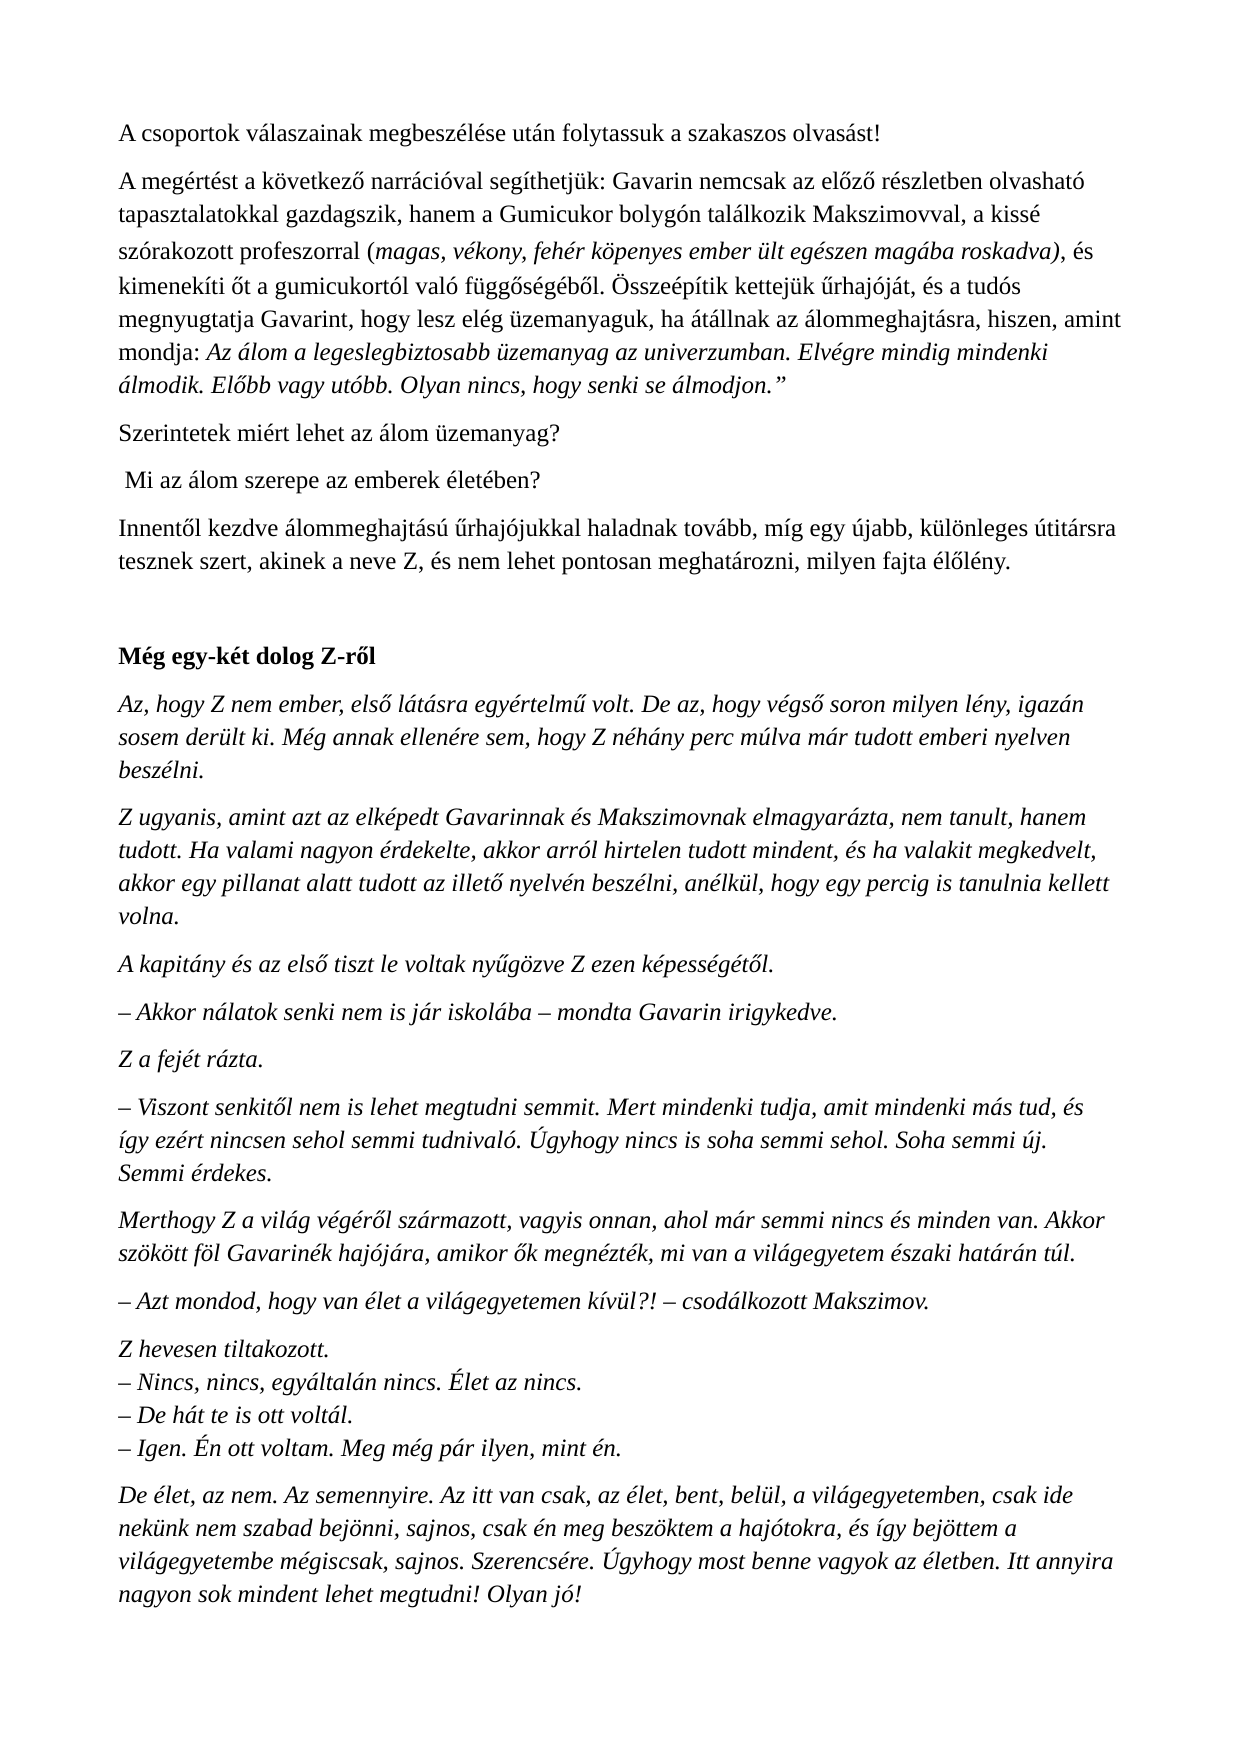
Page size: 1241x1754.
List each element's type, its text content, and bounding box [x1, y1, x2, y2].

text – Viszont senkitől nem is lehet megtudni semmit. Mert mindenki tudja, amit mindenki más tud, és így ezért nincsen sehol semmi tudnivaló. Úgyhogy nincs is soha semmi sehol. Soha semmi új. Semmi érdekes. [118, 1092, 1122, 1187]
text Z hevesen tiltakozott. – Nincs, nincs, egyáltalán nincs. Élet az nincs. – De hát te is ott voltál. – Igen. Én ott voltam. Meg még pár ilyen, mint én. [118, 1334, 1122, 1461]
text Szerintetek miért lehet az álom üzemanyag? [118, 418, 1122, 446]
text Még egy-két dolog Z-ről [118, 641, 1122, 670]
text – Akkor nálatok senki nem is jár iskolába – mondta Gavarin irigykedve. [118, 997, 1122, 1025]
text – Azt mondod, hogy van élet a világegyetemen kívül?! – csodálkozott Makszimov. [118, 1286, 1122, 1315]
text De élet, az nem. Az semennyire. Az itt van csak, az élet, bent, belül, a világegyetemben, csak ide nekünk nem szabad bejönni, sajnos, csak én meg beszöktem a hajótokra, és így bejöttem a világegyetembe mégiscsak, sajnos. Szerencsére. Úgyhogy most benne vagyok az életben. Itt annyira nagyon sok mindent lehet megtudni! Olyan jó! [118, 1480, 1122, 1608]
text Z ugyanis, amint azt az elképedt Gavarinnak és Makszimovnak elmagyarázta, nem tanult, hanem tudott. Ha valami nagyon érdekelte, akkor arról hirtelen tudott mindent, és ha valakit megkedvelt, akkor egy pillanat alatt tudott az illető nyelvén beszélni, anélkül, hogy egy percig is tanulnia kellett volna. [118, 802, 1122, 930]
text A kapitány és az első tiszt le voltak nyűgözve Z ezen képességétől. [118, 949, 1122, 978]
text A megértést a következő narrációval segíthetjük: Gavarin nemcsak az előző részletben olvasható tapasztalatokkal gazdagszik, hanem a Gumicukor bolygón találkozik Makszimovval, a kissé szórakozott profeszorral (magas, vékony, fehér köpenyes ember ült egészen magába roskadva), és kimenekíti őt a gumicukortól való függőségéből. Összeépítik kettejük űrhajóját, és a tudós megnyugtatja Gavarint, hogy lesz elég üzemanyaguk, ha átállnak az álommeghajtásra, hiszen, amint mondja: Az álom a legeslegbiztosabb üzemanyag az univerzumban. Elvégre mindig mindenki álmodik. Előbb vagy utóbb. Olyan nincs, hogy senki se álmodjon.” [118, 166, 1122, 399]
text A csoportok válaszainak megbeszélése után folytassuk a szakaszos olvasást! [118, 118, 1122, 147]
text Mi az álom szerepe az emberek életében? [118, 465, 1122, 494]
text Innentől kezdve álommeghajtású űrhajójukkal haladnak tovább, míg egy újabb, különleges útitársra tesznek szert, akinek a neve Z, és nem lehet pontosan meghatározni, milyen fajta élőlény. [118, 513, 1122, 574]
text Az, hogy Z nem ember, első látásra egyértelmű volt. De az, hogy végső soron milyen lény, igazán sosem derült ki. Még annak ellenére sem, hogy Z néhány perc múlva már tudott emberi nyelven beszélni. [118, 689, 1122, 783]
text Merthogy Z a világ végéről származott, vagyis onnan, ahol már semmi nincs és minden van. Akkor szökött föl Gavarinék hajójára, amikor ők megnézték, mi van a világegyetem északi határán túl. [118, 1205, 1122, 1267]
text Z a fejét rázta. [118, 1044, 1122, 1073]
